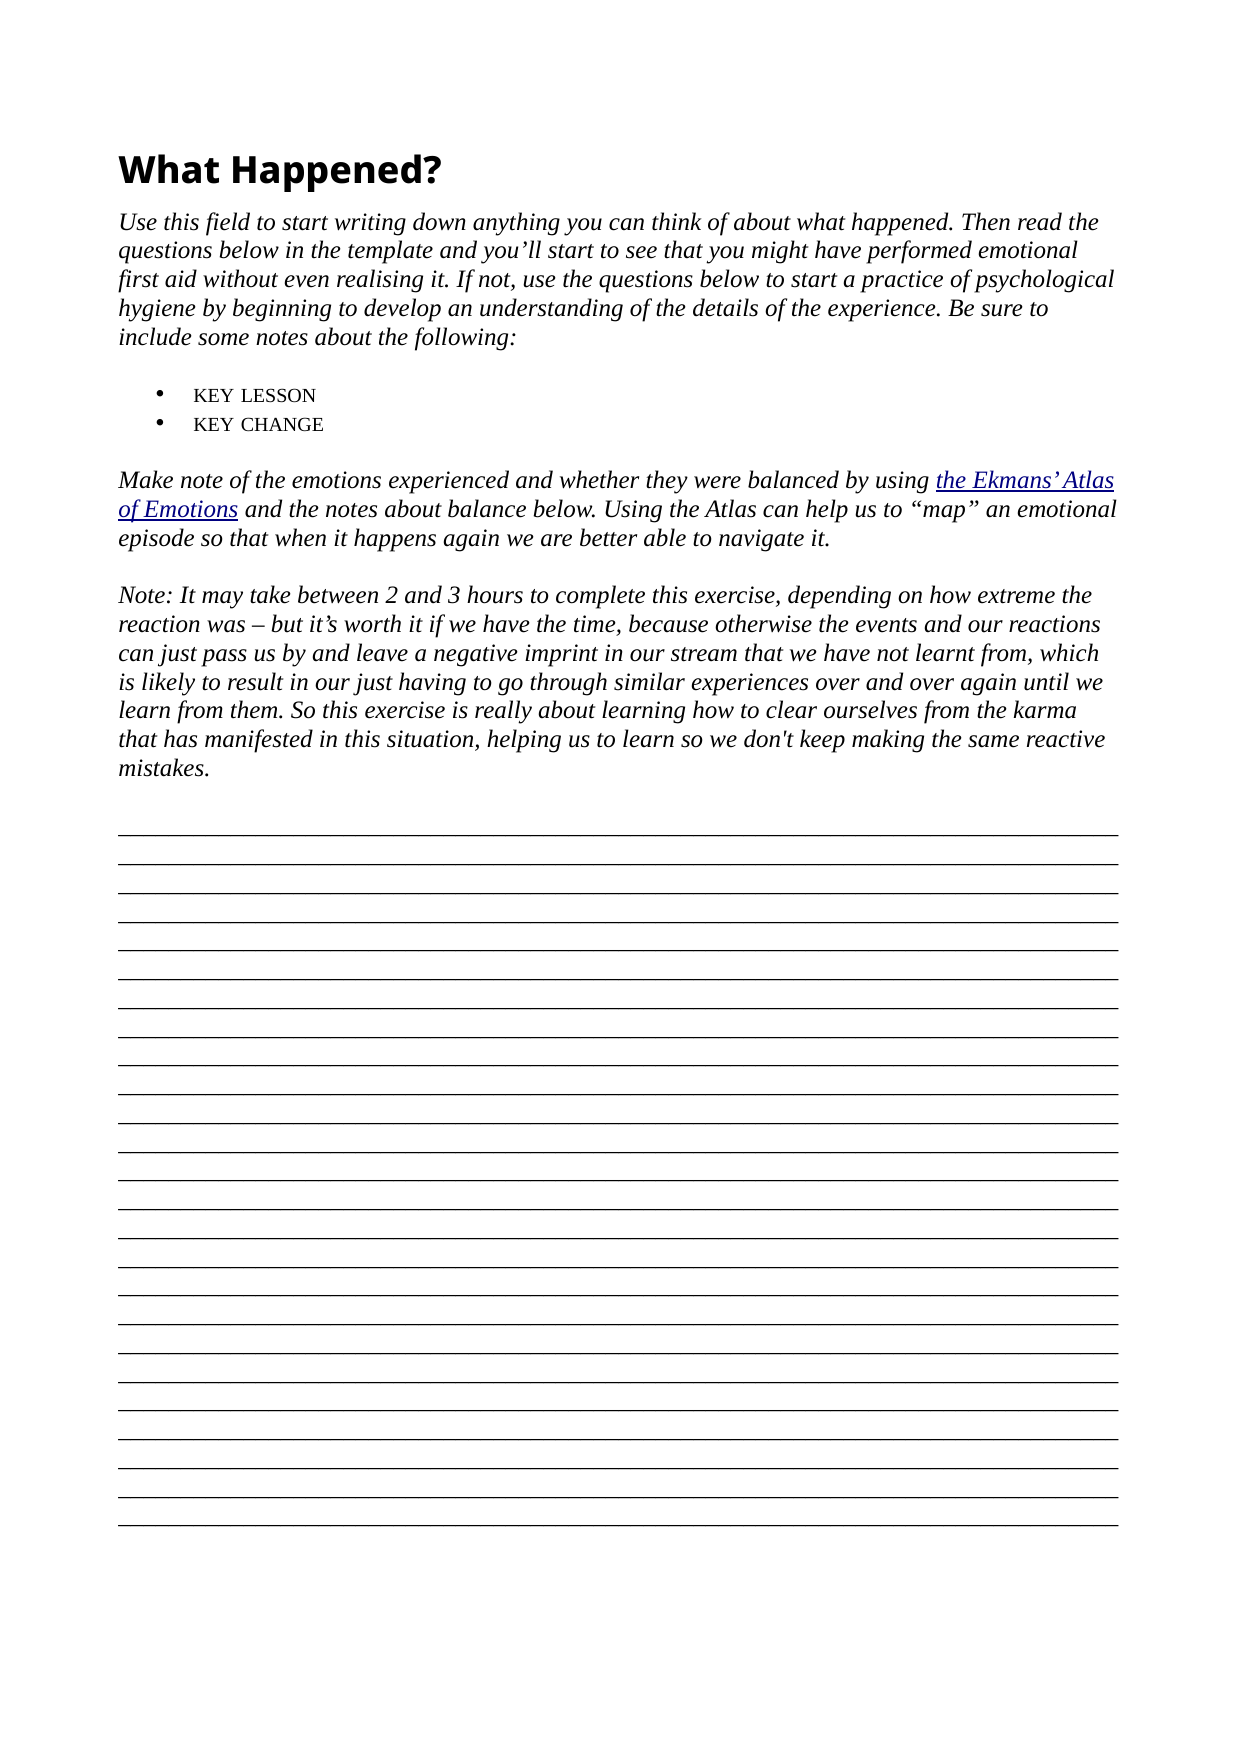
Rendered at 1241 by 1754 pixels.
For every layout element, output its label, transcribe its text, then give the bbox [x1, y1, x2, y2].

text Note: It may take between 2 and 3 hours to complete this exercise, depending on how extreme the reaction was – but it’s worth it if we have the time, because otherwise the events and our reactions can just pass us by and leave a negative imprint in our stream that we have not learnt from, which is likely to result in our just having to go through similar experiences over and over again until we learn from them. So this exercise is really about learning how to clear ourselves from the karma that has manifested in this situation, helping us to learn so we don't keep making the same reactive mistakes. [118, 580, 1122, 782]
text Use this field to start writing down anything you can think of about what happened. Then read the questions below in the template and you’ll start to see that you might have performed emotional first aid without even realising it. If not, use the questions below to start a practice of psychological hygiene by beginning to develop an understanding of the details of the experience. Be sure to include some notes about the following: [118, 207, 1122, 350]
list key lesson [156, 379, 1122, 408]
subtitle What Happened? [118, 143, 1122, 194]
text Make note of the emotions experienced and whether they were balanced by using the Ekmans’ Atlas of Emotions and the notes about balance below. Using the Atlas can help us to “map” an emotional episode so that when it happens again we are better able to navigate it. [118, 465, 1122, 552]
text ________________________________________________________________________________________________________________________________________________________________________________________________________________________________________________________________________________________________________________________________________________________________________________________________________________________________________________________________________________________________________________________________________________________________________________________________________________________________________________________________________________________________________________________________________________________________________________________________________________________________________________________________________________________________________________________________________________________________________________________________________________________________________________________________________________________________________________________________________________________________________________________________________________________________________________________________________________________________________________________________________________________________________________________________________________________________________________________________________________________________________________________________________________________________________________________________________________________________________________________________________________________________________________________________________________________________________________________________________________________________________________________________________________________________________________________________________________________________________________________________________________________________________________________________________________ [118, 810, 1122, 1529]
list key change [156, 408, 1122, 437]
